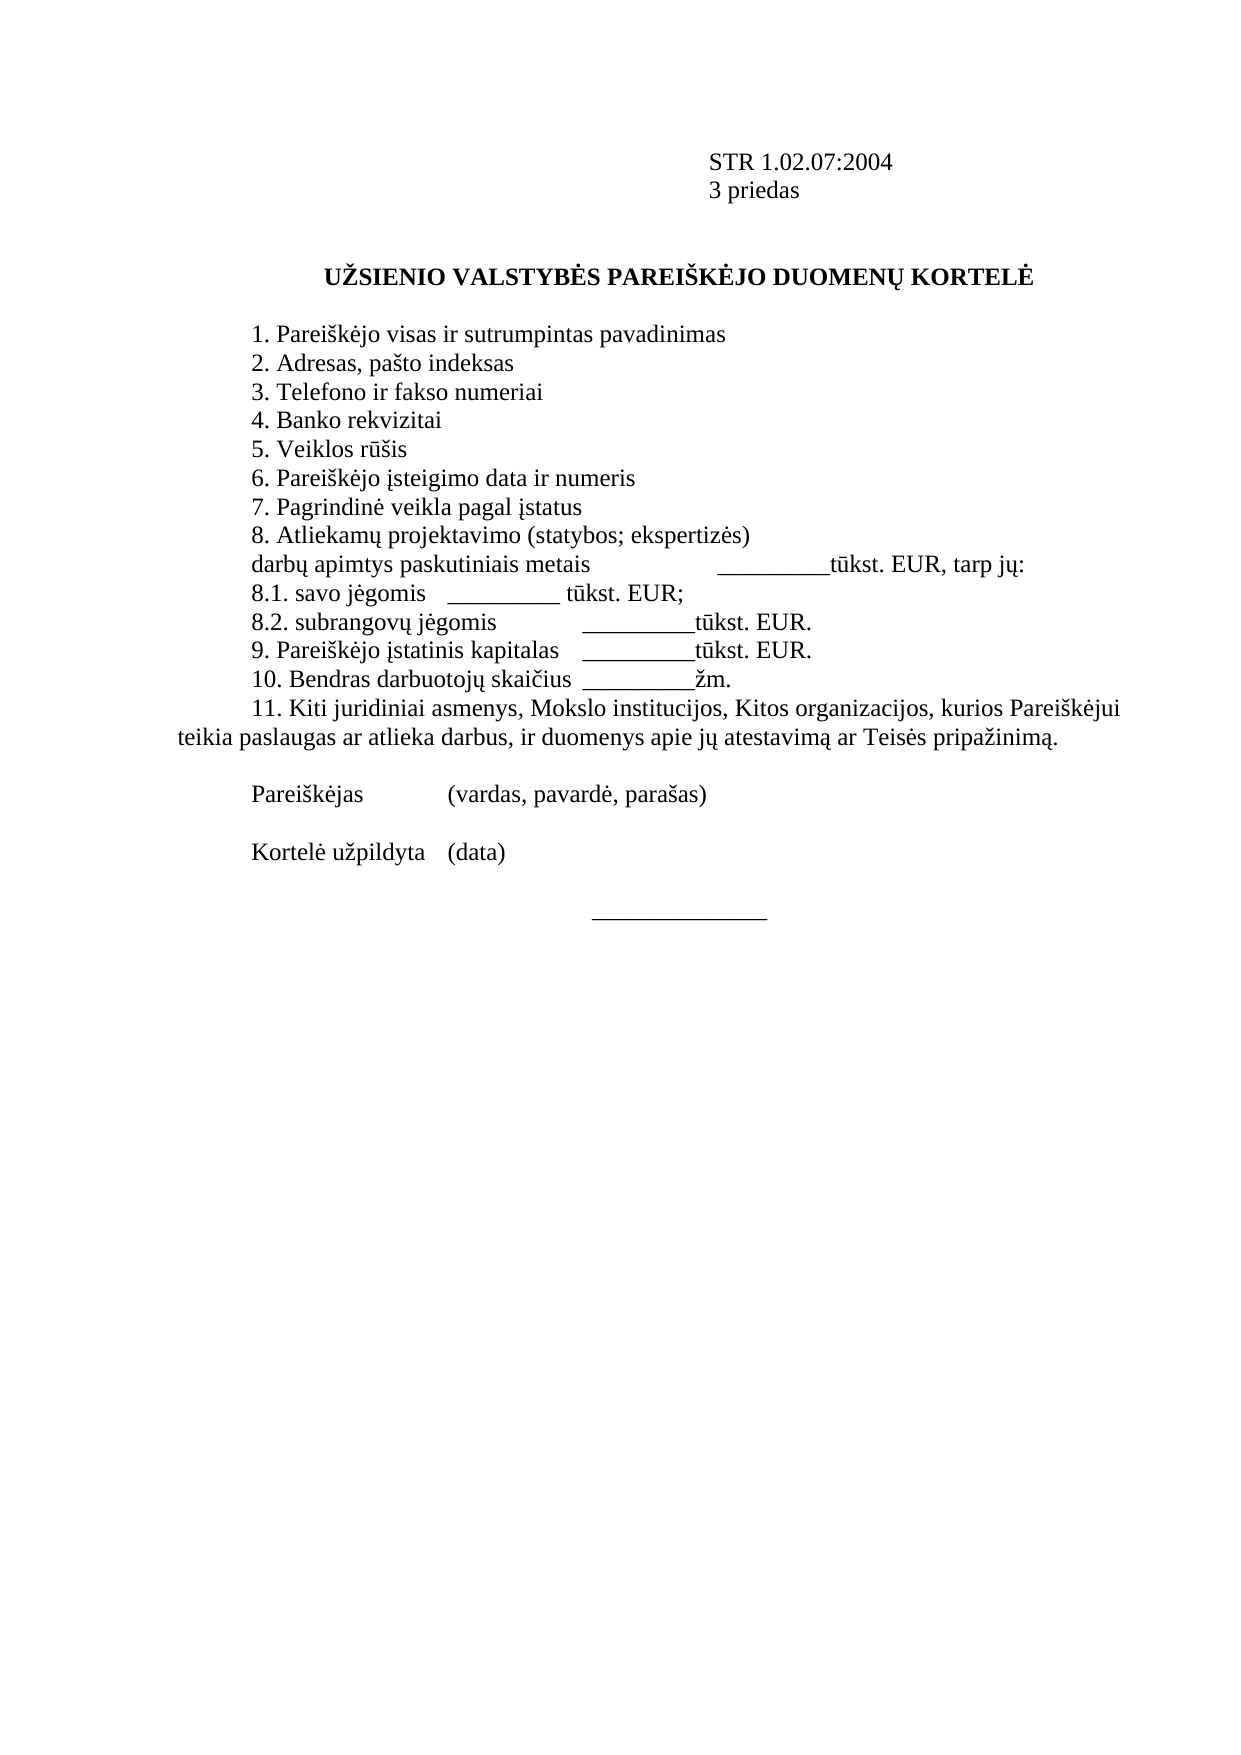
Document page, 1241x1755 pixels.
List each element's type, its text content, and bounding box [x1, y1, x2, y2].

text 9. Pareiškėjo įstatinis kapitalas _________tūkst. EUR. [177, 636, 1181, 664]
text Kortelė užpildyta (data) [177, 837, 1181, 866]
text 8. Atliekamų projektavimo (statybos; ekspertizės) [177, 521, 1181, 549]
text ______________ [177, 894, 1181, 923]
text 6. Pareiškėjo įsteigimo data ir numeris [177, 463, 1181, 492]
text STR 1.02.07:2004 [177, 147, 1181, 176]
text 7. Pagrindinė veikla pagal įstatus [177, 492, 1181, 521]
text 8.2. subrangovų jėgomis _________tūkst. EUR. [177, 607, 1181, 636]
text 1. Pareiškėjo visas ir sutrumpintas pavadinimas [177, 319, 1181, 348]
text 3. Telefono ir fakso numeriai [177, 377, 1181, 406]
text darbų apimtys paskutiniais metais _________tūkst. EUR, tarp jų: [177, 549, 1181, 578]
text Pareiškėjas (vardas, pavardė, parašas) [177, 779, 1181, 808]
text 4. Banko rekvizitai [177, 406, 1181, 434]
text 5. Veiklos rūšis [177, 434, 1181, 463]
text UŽSIENIO VALSTYBĖS PAREIŠKĖJO DUOMENŲ KORTELĖ [177, 262, 1181, 291]
text 11. Kiti juridiniai asmenys, Mokslo institucijos, Kitos organizacijos, kurios Pareiškėjui teikia paslaugas ar atlieka darbus, ir duomenys apie jų atestavimą ar Teisės pripažinimą. [177, 693, 1181, 751]
text 3 priedas [177, 176, 1181, 204]
text 10. Bendras darbuotojų skaičius _________žm. [177, 664, 1181, 693]
text 8.1. savo jėgomis _________ tūkst. EUR; [177, 578, 1181, 607]
text 2. Adresas, pašto indeksas [177, 348, 1181, 377]
